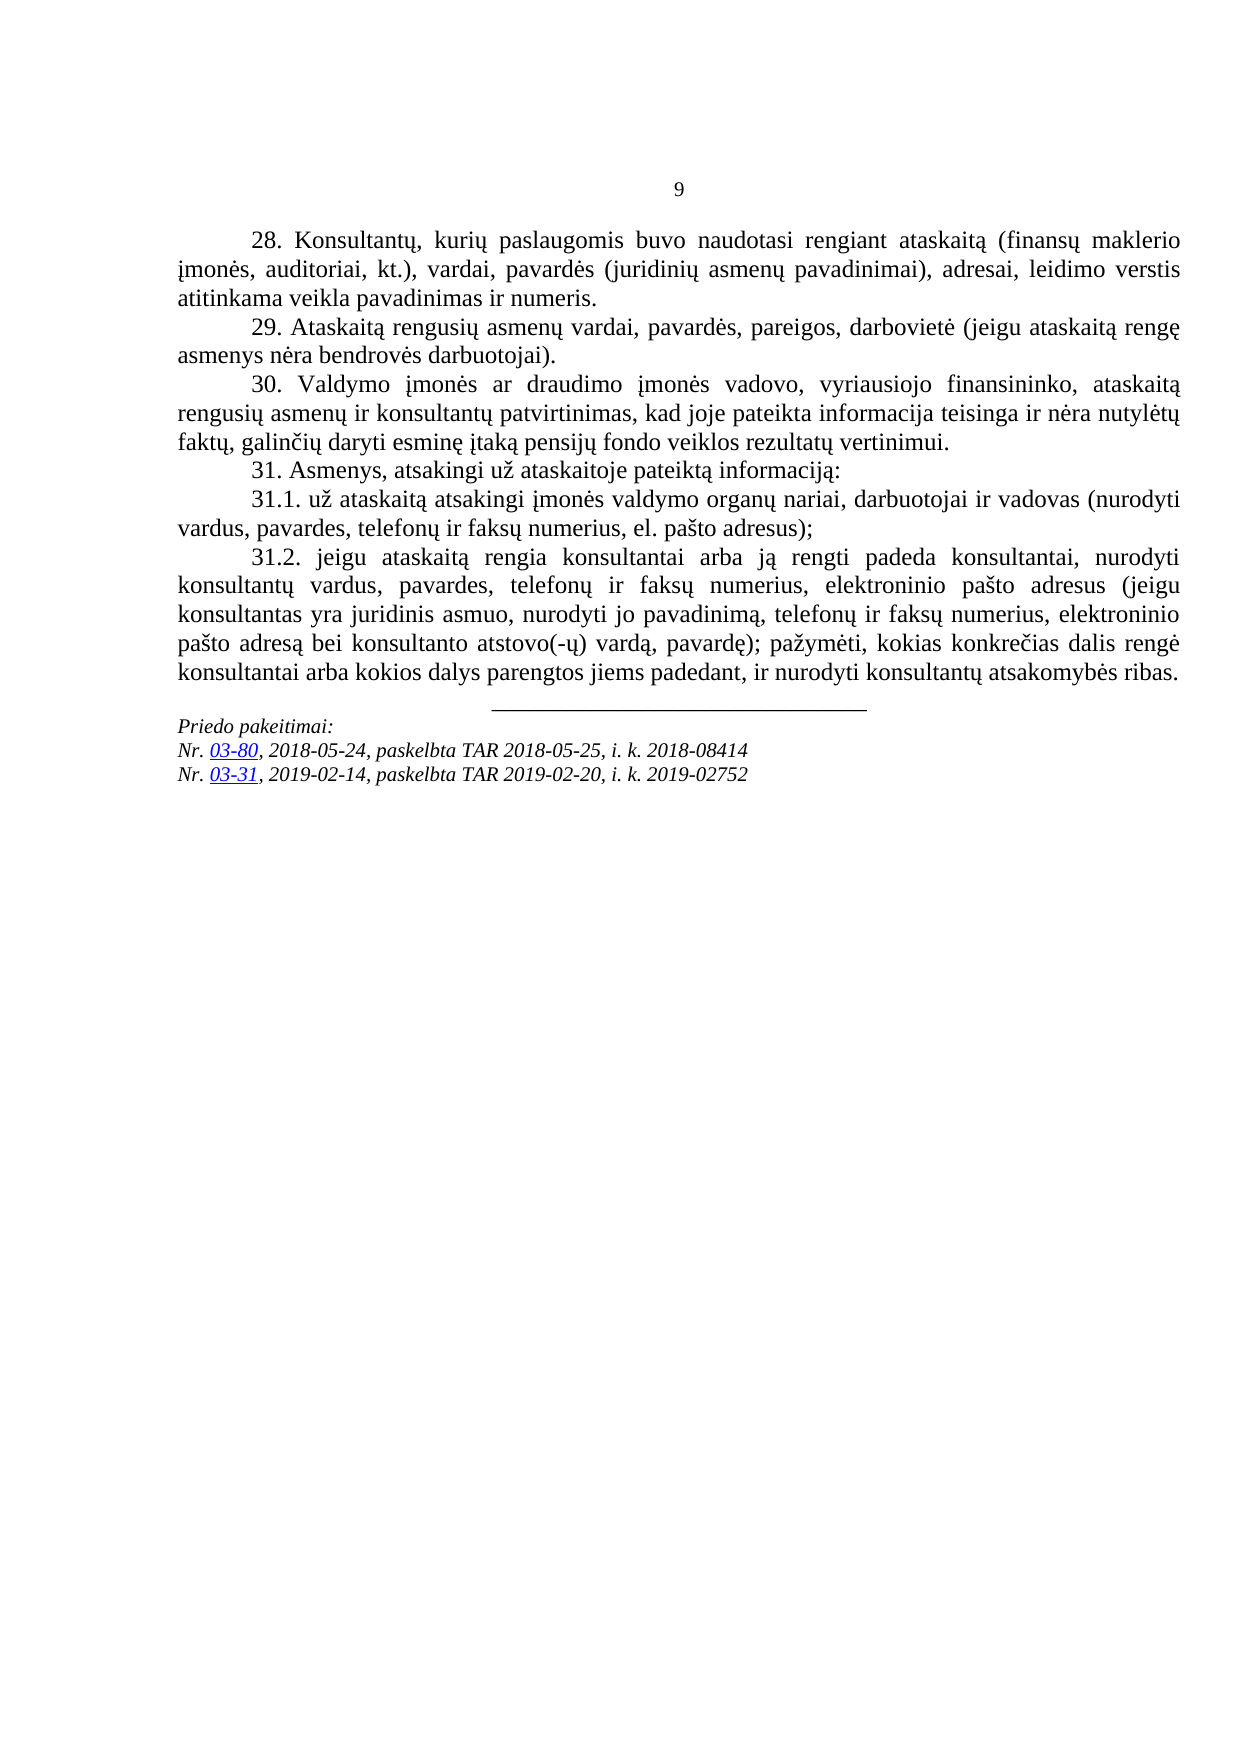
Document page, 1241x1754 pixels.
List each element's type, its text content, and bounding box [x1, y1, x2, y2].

text ______________________________ [177, 685, 1181, 714]
text 28. Konsultantų, kurių paslaugomis buvo naudotasi rengiant ataskaitą (finansų maklerio įmonės, auditoriai, kt.), vardai, pavardės (juridinių asmenų pavadinimai), adresai, leidimo verstis atitinkama veikla pavadinimas ir numeris. [177, 225, 1181, 312]
text Nr. 03-31, 2019-02-14, paskelbta TAR 2019-02-20, i. k. 2019-02752 [177, 762, 1181, 786]
text 31. Asmenys, atsakingi už ataskaitoje pateiktą informaciją: [177, 455, 1181, 484]
text Nr. 03-80, 2018-05-24, paskelbta TAR 2018-05-25, i. k. 2018-08414 [177, 738, 1181, 762]
text 31.1. už ataskaitą atsakingi įmonės valdymo organų nariai, darbuotojai ir vadovas (nurodyti vardus, pavardes, telefonų ir faksų numerius, el. pašto adresus); [177, 484, 1181, 542]
text 29. Ataskaitą rengusių asmenų vardai, pavardės, pareigos, darbovietė (jeigu ataskaitą rengę asmenys nėra bendrovės darbuotojai). [177, 312, 1181, 369]
text 31.2. jeigu ataskaitą rengia konsultantai arba ją rengti padeda konsultantai, nurodyti konsultantų vardus, pavardes, telefonų ir faksų numerius, elektroninio pašto adresus (jeigu konsultantas yra juridinis asmuo, nurodyti jo pavadinimą, telefonų ir faksų numerius, elektroninio pašto adresą bei konsultanto atstovo(-ų) vardą, pavardę); pažymėti, kokias konkrečias dalis rengė konsultantai arba kokios dalys parengtos jiems padedant, ir nurodyti konsultantų atsakomybės ribas. [177, 542, 1181, 685]
text 30. Valdymo įmonės ar draudimo įmonės vadovo, vyriausiojo finansininko, ataskaitą rengusių asmenų ir konsultantų patvirtinimas, kad joje pateikta informacija teisinga ir nėra nutylėtų faktų, galinčių daryti esminę įtaką pensijų fondo veiklos rezultatų vertinimui. [177, 369, 1181, 455]
text Priedo pakeitimai: [177, 714, 1181, 738]
